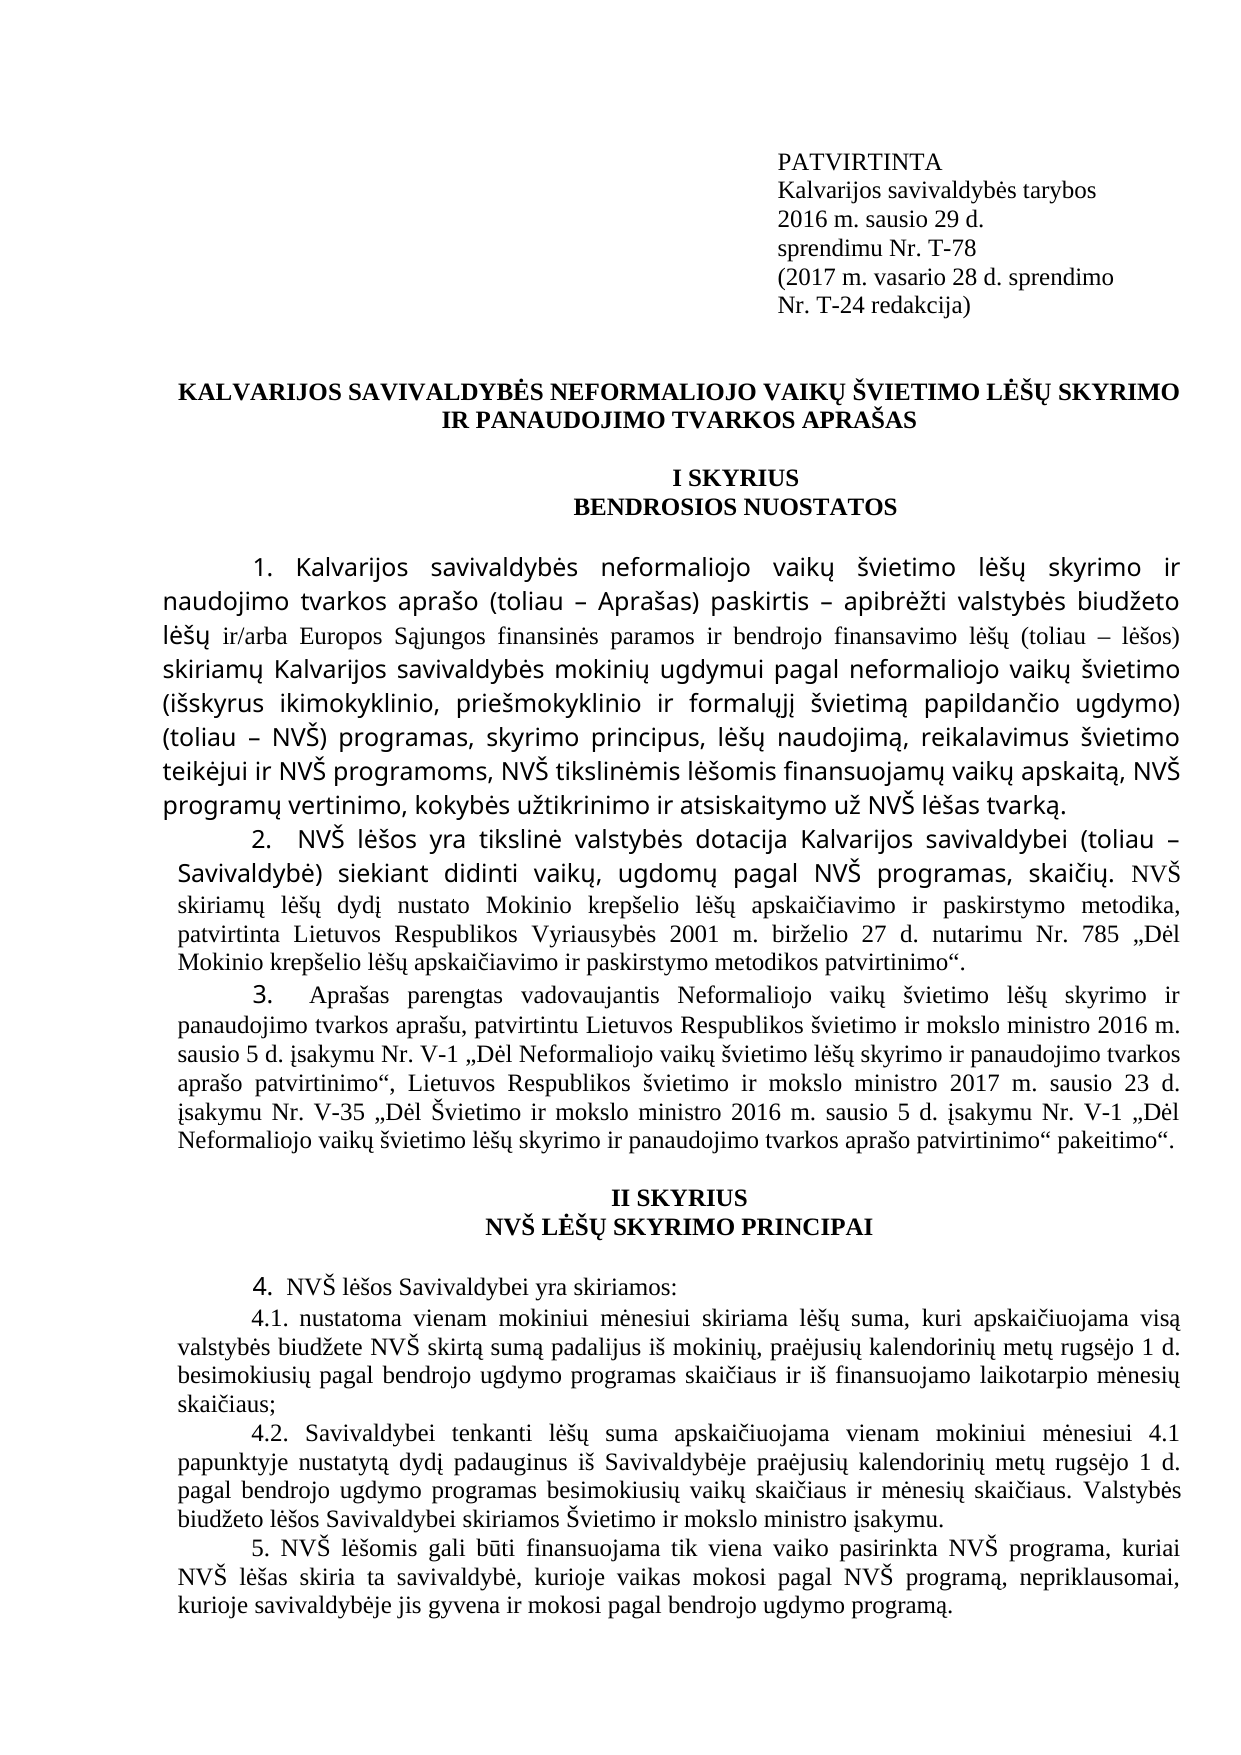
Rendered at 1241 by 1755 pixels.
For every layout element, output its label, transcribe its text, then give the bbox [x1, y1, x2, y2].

text (2017 m. vasario 28 d. sprendimo [702, 262, 1181, 291]
text 4.2. Savivaldybei tenkanti lėšų suma apskaičiuojama vienam mokiniui mėnesiui 4.1 papunktyje nustatytą dydį padauginus iš Savivaldybėje praėjusių kalendorinių metų rugsėjo 1 d. pagal bendrojo ugdymo programas besimokiusių vaikų skaičiaus ir mėnesių skaičiaus. Valstybės biudžeto lėšos Savivaldybei skiriamos Švietimo ir mokslo ministro įsakymu. [177, 1418, 1181, 1533]
text 3. Aprašas parengtas vadovaujantis Neformaliojo vaikų švietimo lėšų skyrimo ir panaudojimo tvarkos aprašu, patvirtintu Lietuvos Respublikos švietimo ir mokslo ministro 2016 m. sausio 5 d. įsakymu Nr. V-1 „Dėl Neformaliojo vaikų švietimo lėšų skyrimo ir panaudojimo tvarkos aprašo patvirtinimo“, Lietuvos Respublikos švietimo ir mokslo ministro 2017 m. sausio 23 d. įsakymu Nr. V-35 „Dėl Švietimo ir mokslo ministro 2016 m. sausio 5 d. įsakymu Nr. V-1 „Dėl Neformaliojo vaikų švietimo lėšų skyrimo ir panaudojimo tvarkos aprašo patvirtinimo“ pakeitimo“. [177, 976, 1181, 1154]
text BENDROSIOS NUOSTATOS [290, 492, 1181, 521]
text nVŠ lėšų skyrimo PRINCIPAI [177, 1212, 1181, 1240]
text Nr. T-24 redakcija) [702, 291, 1181, 319]
text 1. Kalvarijos savivaldybės neformaliojo vaikų švietimo lėšų skyrimo ir naudojimo tvarkos aprašo (toliau – Aprašas) paskirtis – apibrėžti valstybės biudžeto lėšų ir/arba Europos Sąjungos finansinės paramos ir bendrojo finansavimo lėšų (toliau – lėšos) skiriamų Kalvarijos savivaldybės mokinių ugdymui pagal neformaliojo vaikų švietimo (išskyrus ikimokyklinio, priešmokyklinio ir formalųjį švietimą papildančio ugdymo) (toliau – NVŠ) programas, skyrimo principus, lėšų naudojimą, reikalavimus švietimo teikėjui ir NVŠ programoms, NVŠ tikslinėmis lėšomis finansuojamų vaikų apskaitą, NVŠ programų vertinimo, kokybės užtikrinimo ir atsiskaitymo už NVŠ lėšas tvarką. [162, 549, 1181, 822]
text PATVIRTINTA [702, 147, 1181, 176]
text 2016 m. sausio 29 d. [702, 204, 1181, 233]
text 2. NVŠ lėšos yra tikslinė valstybės dotacija Kalvarijos savivaldybei (toliau – Savivaldybė) siekiant didinti vaikų, ugdomų pagal NVŠ programas, skaičių. NVŠ skiriamų lėšų dydį nustato Mokinio krepšelio lėšų apskaičiavimo ir paskirstymo metodika, patvirtinta Lietuvos Respublikos Vyriausybės 2001 m. birželio 27 d. nutarimu Nr. 785 „Dėl Mokinio krepšelio lėšų apskaičiavimo ir paskirstymo metodikos patvirtinimo“. [177, 822, 1181, 976]
text I SKYRIUS [290, 463, 1181, 492]
text 4.1. nustatoma vienam mokiniui mėnesiui skiriama lėšų suma, kuri apskaičiuojama visą valstybės biudžete NVŠ skirtą sumą padalijus iš mokinių, praėjusių kalendorinių metų rugsėjo 1 d. besimokiusių pagal bendrojo ugdymo programas skaičiaus ir iš finansuojamo laikotarpio mėnesių skaičiaus; [177, 1303, 1181, 1418]
text II SKYRIUS [177, 1183, 1181, 1212]
text Kalvarijos savivaldybės tarybos [702, 176, 1181, 204]
text 5. NVŠ lėšomis gali būti finansuojama tik viena vaiko pasirinkta NVŠ programa, kuriai NVŠ lėšas skiria ta savivaldybė, kurioje vaikas mokosi pagal NVŠ programą, nepriklausomai, kurioje savivaldybėje jis gyvena ir mokosi pagal bendrojo ugdymo programą. [177, 1533, 1181, 1619]
text sprendimu Nr. T-78 [702, 233, 1181, 262]
text KALVARIJOS SAVIVALDYBĖS NEFORMALIOJO VAIKŲ ŠVIETIMO LĖŠŲ SKYRIMO IR PANAUDOJIMO TVARKOS APRAŠAS [177, 377, 1181, 434]
text 4. NVŠ lėšos Savivaldybei yra skiriamos: [177, 1269, 1181, 1303]
